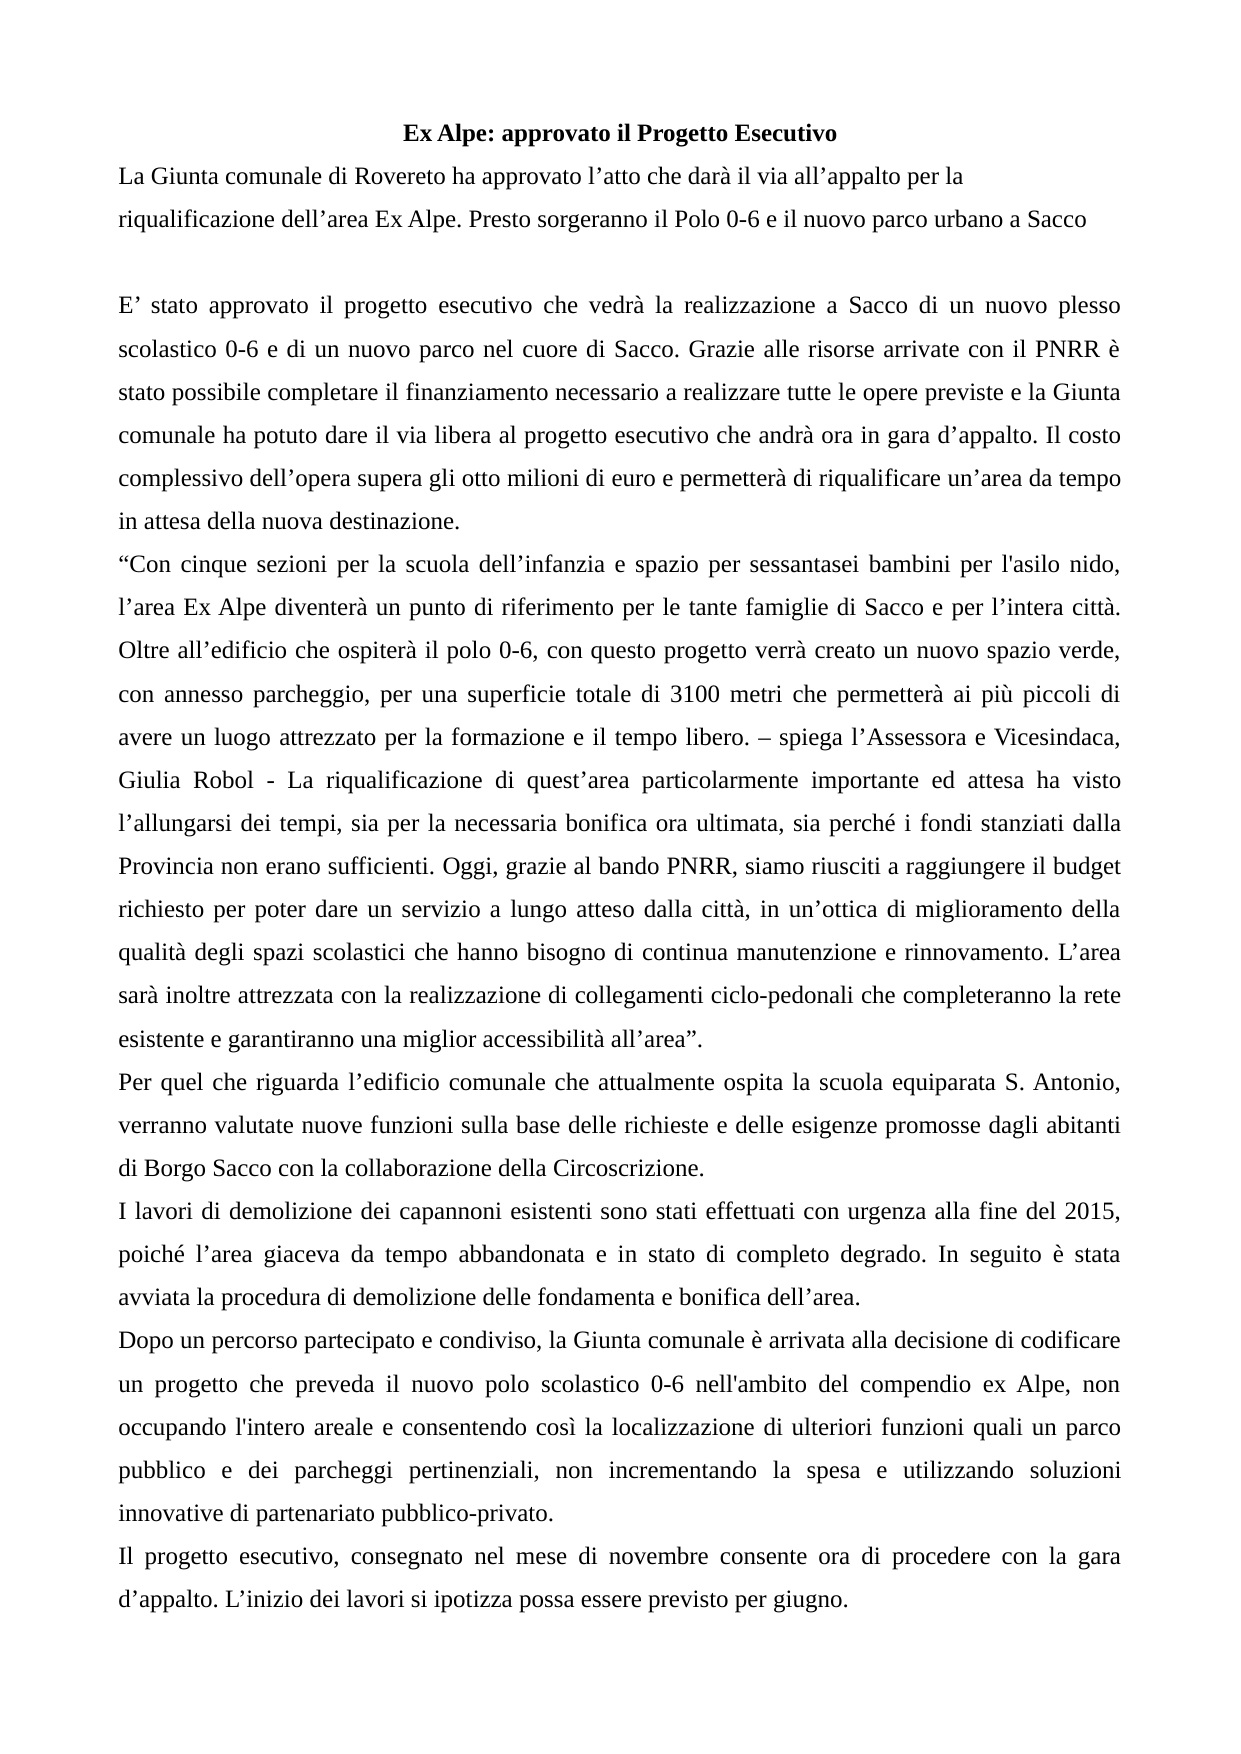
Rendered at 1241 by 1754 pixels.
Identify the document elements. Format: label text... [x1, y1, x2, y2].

text I lavori di demolizione dei capannoni esistenti sono stati effettuati con urgenza alla fine del 2015, poiché l’area giaceva da tempo abbandonata e in stato di completo degrado. In seguito è stata avviata la procedura di demolizione delle fondamenta e bonifica dell’area. [118, 1196, 1122, 1311]
text Per quel che riguarda l’edificio comunale che attualmente ospita la scuola equiparata S. Antonio, verranno valutate nuove funzioni sulla base delle richieste e delle esigenze promosse dagli abitanti di Borgo Sacco con la collaborazione della Circoscrizione. [118, 1067, 1122, 1182]
text Dopo un percorso partecipato e condiviso, la Giunta comunale è arrivata alla decisione di codificare un progetto che preveda il nuovo polo scolastico 0-6 nell'ambito del compendio ex Alpe, non occupando l'intero areale e consentendo così la localizzazione di ulteriori funzioni quali un parco pubblico e dei parcheggi pertinenziali, non incrementando la spesa e utilizzando soluzioni innovative di partenariato pubblico-privato. [118, 1326, 1122, 1527]
text Il progetto esecutivo, consegnato nel mese di novembre consente ora di procedere con la gara d’appalto. L’inizio dei lavori si ipotizza possa essere previsto per giugno. [118, 1541, 1122, 1613]
text “Con cinque sezioni per la scuola dell’infanzia e spazio per sessantasei bambini per l'asilo nido, l’area Ex Alpe diventerà un punto di riferimento per le tante famiglie di Sacco e per l’intera città. Oltre all’edificio che ospiterà il polo 0-6, con questo progetto verrà creato un nuovo spazio verde, con annesso parcheggio, per una superficie totale di 3100 metri che permetterà ai più piccoli di avere un luogo attrezzato per la formazione e il tempo libero. – spiega l’Assessora e Vicesindaca, Giulia Robol - La riqualificazione di quest’area particolarmente importante ed attesa ha visto l’allungarsi dei tempi, sia per la necessaria bonifica ora ultimata, sia perché i fondi stanziati dalla Provincia non erano sufficienti. Oggi, grazie al bando PNRR, siamo riusciti a raggiungere il budget richiesto per poter dare un servizio a lungo atteso dalla città, in un’ottica di miglioramento della qualità degli spazi scolastici che hanno bisogno di continua manutenzione e rinnovamento. L’area sarà inoltre attrezzata con la realizzazione di collegamenti ciclo-pedonali che completeranno la rete esistente e garantiranno una miglior accessibilità all’area”. [118, 549, 1122, 1052]
text Ex Alpe: approvato il Progetto Esecutivo [118, 118, 1122, 147]
text La Giunta comunale di Rovereto ha approvato l’atto che darà il via all’appalto per la riqualificazione dell’area Ex Alpe. Presto sorgeranno il Polo 0-6 e il nuovo parco urbano a Sacco [118, 161, 1122, 233]
text E’ stato approvato il progetto esecutivo che vedrà la realizzazione a Sacco di un nuovo plesso scolastico 0-6 e di un nuovo parco nel cuore di Sacco. Grazie alle risorse arrivate con il PNRR è stato possibile completare il finanziamento necessario a realizzare tutte le opere previste e la Giunta comunale ha potuto dare il via libera al progetto esecutivo che andrà ora in gara d’appalto. Il costo complessivo dell’opera supera gli otto milioni di euro e permetterà di riqualificare un’area da tempo in attesa della nuova destinazione. [118, 291, 1122, 535]
